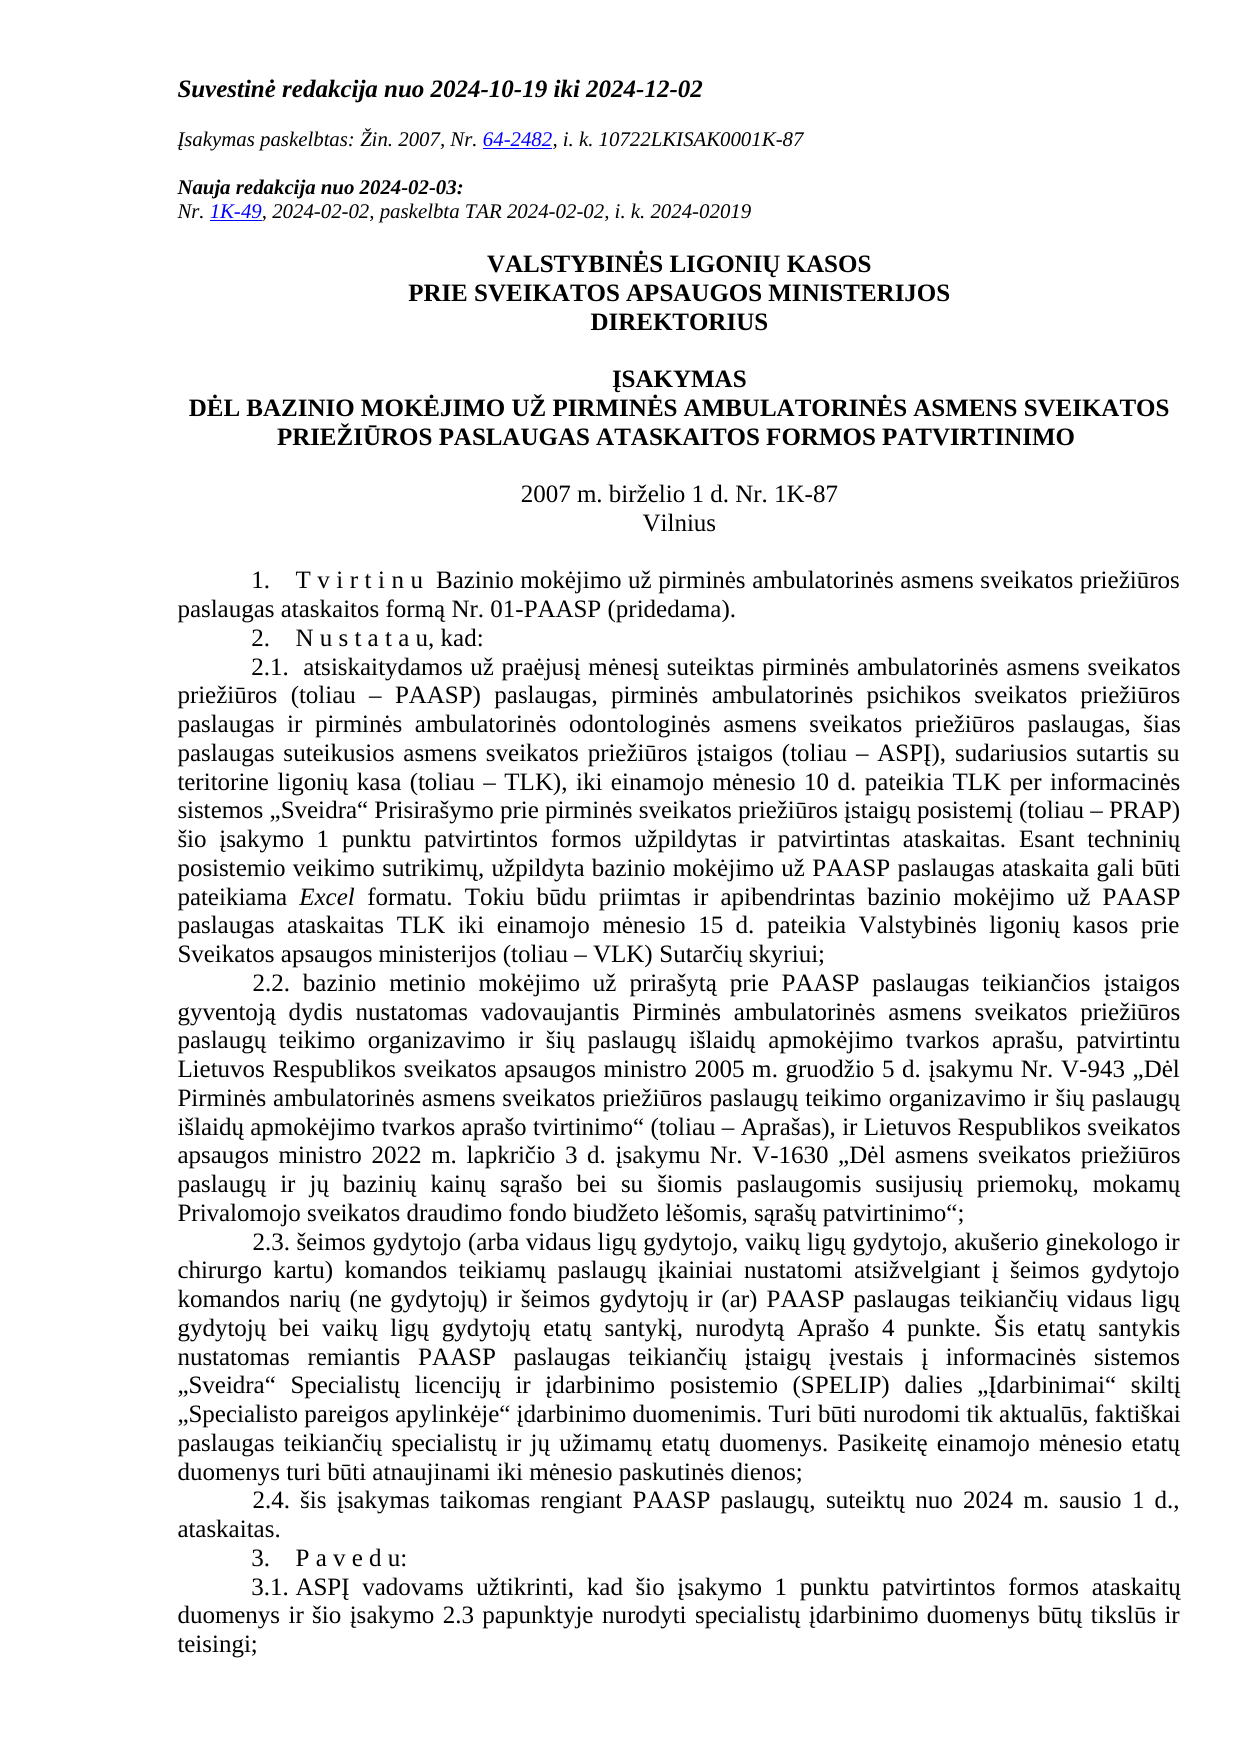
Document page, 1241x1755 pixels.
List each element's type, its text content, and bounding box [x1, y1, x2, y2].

text 2.4. šis įsakymas taikomas rengiant PAASP paslaugų, suteiktų nuo 2024 m. sausio 1 d., ataskaitas. [177, 1486, 1181, 1543]
text 2. N u s t a t a u, kad: [177, 623, 1181, 652]
text Vilnius [177, 508, 1181, 537]
text 1. T v i r t i n u Bazinio mokėjimo už pirminės ambulatorinės asmens sveikatos priežiūros paslaugas ataskaitos formą Nr. 01-PAASP (pridedama). [177, 566, 1181, 623]
text Nauja redakcija nuo 2024-02-03: [177, 175, 1181, 199]
text 2.2. bazinio metinio mokėjimo už prirašytą prie PAASP paslaugas teikiančios įstaigos gyventoją dydis nustatomas vadovaujantis Pirminės ambulatorinės asmens sveikatos priežiūros paslaugų teikimo organizavimo ir šių paslaugų išlaidų apmokėjimo tvarkos aprašu, patvirtintu Lietuvos Respublikos sveikatos apsaugos ministro 2005 m. gruodžio 5 d. įsakymu Nr. V-943 „Dėl Pirminės ambulatorinės asmens sveikatos priežiūros paslaugų teikimo organizavimo ir šių paslaugų išlaidų apmokėjimo tvarkos aprašo tvirtinimo“ (toliau – Aprašas), ir Lietuvos Respublikos sveikatos apsaugos ministro 2022 m. lapkričio 3 d. įsakymu Nr. V-1630 „Dėl asmens sveikatos priežiūros paslaugų ir jų bazinių kainų sąrašo bei su šiomis paslaugomis susijusių priemokų, mokamų Privalomojo sveikatos draudimo fondo biudžeto lėšomis, sąrašų patvirtinimo“; [177, 968, 1181, 1227]
text 3.1. ASPĮ vadovams užtikrinti, kad šio įsakymo 1 punktu patvirtintos formos ataskaitų duomenys ir šio įsakymo 2.3 papunktyje nurodyti specialistų įdarbinimo duomenys būtų tikslūs ir teisingi; [177, 1572, 1181, 1658]
text DĖL BAZINIO MOKĖJIMO UŽ PIRMINĖS AMBULATORINĖS ASMENS SVEIKATOS PRIEŽIŪROS PASLAUGAS ATASKAITOS FORMOS PATVIRTINIMO [177, 393, 1181, 451]
text Nr. 1K-49, 2024-02-02, paskelbta TAR 2024-02-02, i. k. 2024-02019 [177, 199, 1181, 223]
text VALSTYBINĖS LIGONIŲ KASOS PRIE SVEIKATOS APSAUGOS MINISTERIJOS DIREKTORIUS [177, 249, 1181, 336]
text Suvestinė redakcija nuo 2024-10-19 iki 2024-12-02 [177, 74, 1181, 103]
text 2.3. šeimos gydytojo (arba vidaus ligų gydytojo, vaikų ligų gydytojo, akušerio ginekologo ir chirurgo kartu) komandos teikiamų paslaugų įkainiai nustatomi atsižvelgiant į šeimos gydytojo komandos narių (ne gydytojų) ir šeimos gydytojų ir (ar) PAASP paslaugas teikiančių vidaus ligų gydytojų bei vaikų ligų gydytojų etatų santykį, nurodytą Aprašo 4 punkte. Šis etatų santykis nustatomas remiantis PAASP paslaugas teikiančių įstaigų įvestais į informacinės sistemos „Sveidra“ Specialistų licencijų ir įdarbinimo posistemio (SPELIP) dalies „Įdarbinimai“ skiltį „Specialisto pareigos apylinkėje“ įdarbinimo duomenimis. Turi būti nurodomi tik aktualūs, faktiškai paslaugas teikiančių specialistų ir jų užimamų etatų duomenys. Pasikeitę einamojo mėnesio etatų duomenys turi būti atnaujinami iki mėnesio paskutinės dienos; [177, 1227, 1181, 1486]
text ĮSAKYMAS [177, 364, 1181, 393]
text 2.1. atsiskaitydamos už praėjusį mėnesį suteiktas pirminės ambulatorinės asmens sveikatos priežiūros (toliau – PAASP) paslaugas, pirminės ambulatorinės psichikos sveikatos priežiūros paslaugas ir pirminės ambulatorinės odontologinės asmens sveikatos priežiūros paslaugas, šias paslaugas suteikusios asmens sveikatos priežiūros įstaigos (toliau – ASPĮ), sudariusios sutartis su teritorine ligonių kasa (toliau – TLK), iki einamojo mėnesio 10 d. pateikia TLK per informacinės sistemos „Sveidra“ Prisirašymo prie pirminės sveikatos priežiūros įstaigų posistemį (toliau – PRAP) šio įsakymo 1 punktu patvirtintos formos užpildytas ir patvirtintas ataskaitas. Esant techninių posistemio veikimo sutrikimų, užpildyta bazinio mokėjimo už PAASP paslaugas ataskaita gali būti pateikiama Excel formatu. Tokiu būdu priimtas ir apibendrintas bazinio mokėjimo už PAASP paslaugas ataskaitas TLK iki einamojo mėnesio 15 d. pateikia Valstybinės ligonių kasos prie Sveikatos apsaugos ministerijos (toliau – VLK) Sutarčių skyriui; [177, 652, 1181, 968]
text 3. P a v e d u: [177, 1543, 1181, 1572]
text Įsakymas paskelbtas: Žin. 2007, Nr. 64-2482, i. k. 10722LKISAK0001K-87 [177, 127, 1181, 151]
text 2007 m. birželio 1 d. Nr. 1K-87 [177, 479, 1181, 508]
